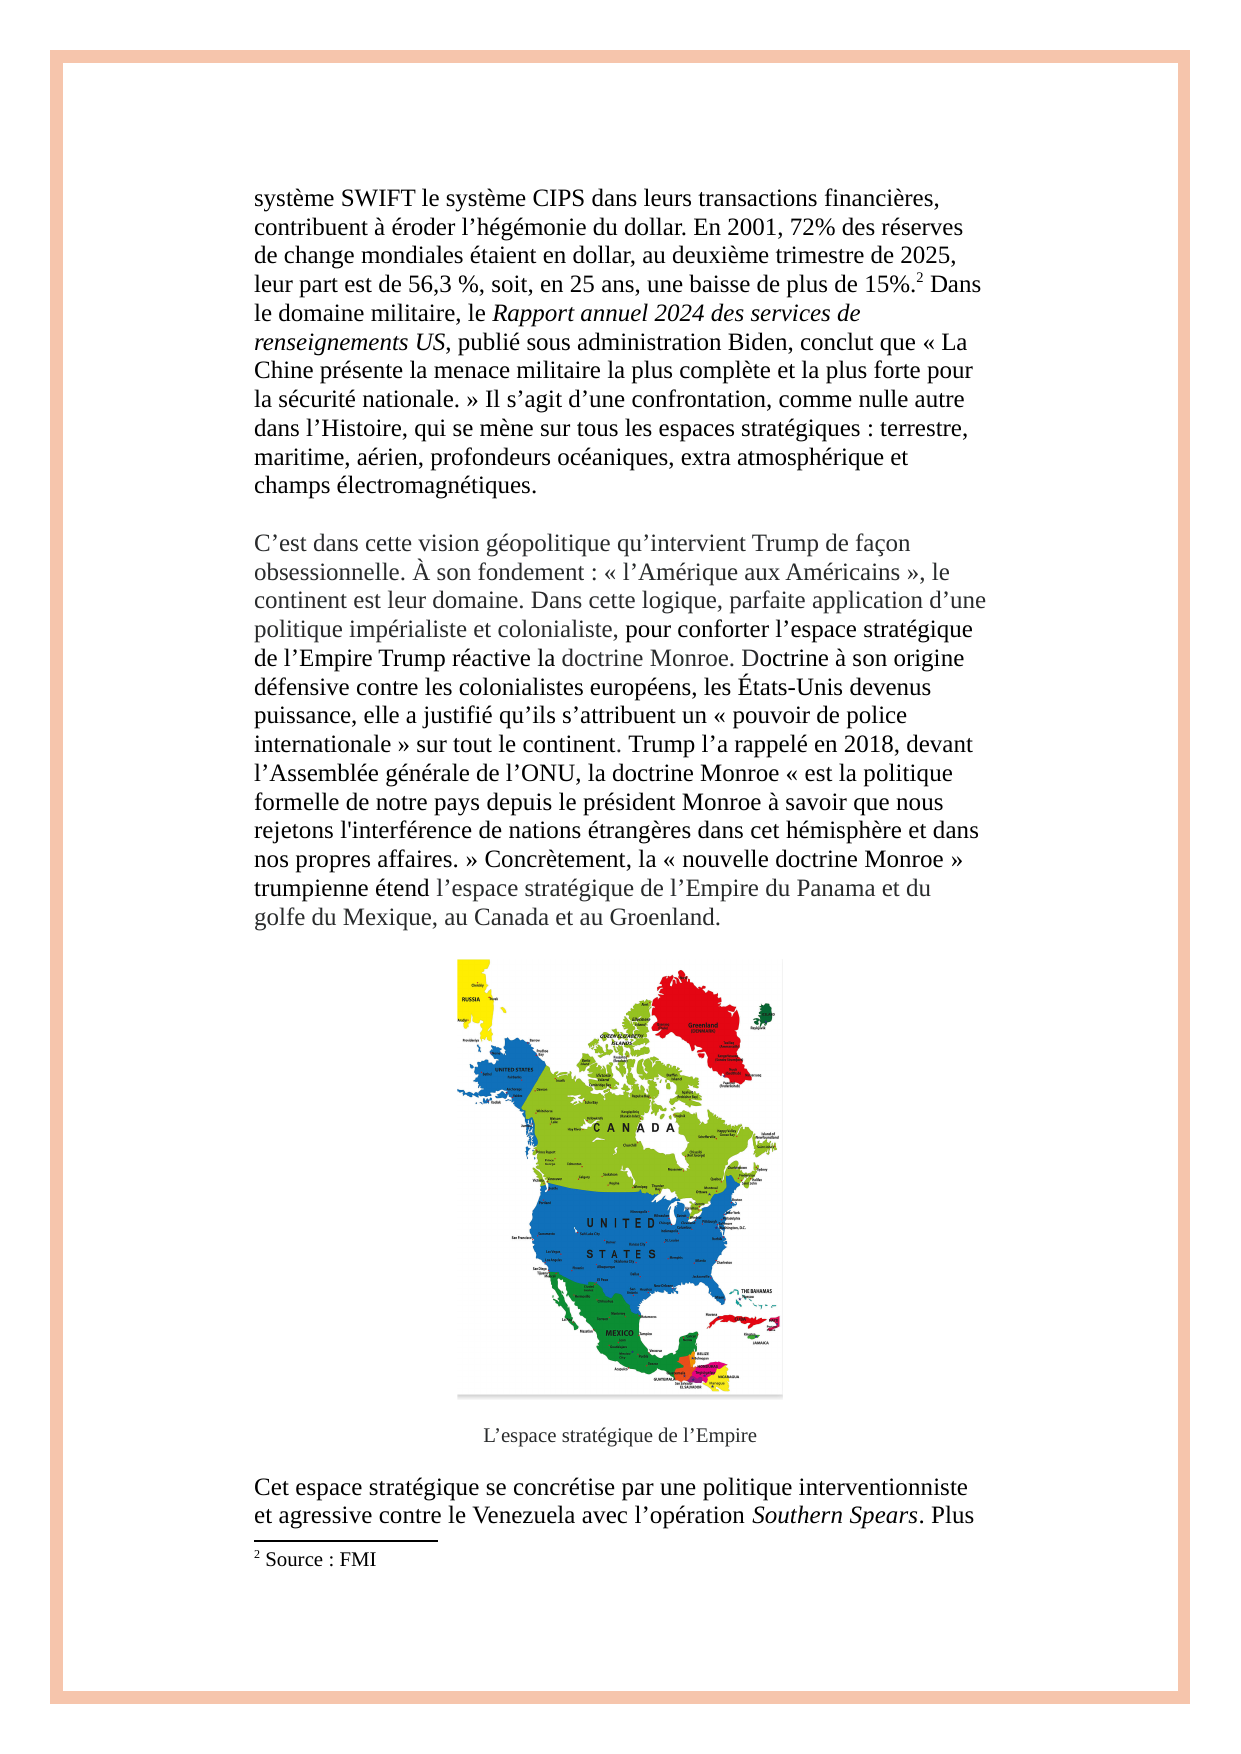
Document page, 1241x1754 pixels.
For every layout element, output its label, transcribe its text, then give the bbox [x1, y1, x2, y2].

text Source : FMI [254, 1547, 986, 1571]
picture [457, 959, 783, 1400]
text L’espace stratégique de l’Empire [254, 1423, 986, 1447]
text système SWIFT le système CIPS dans leurs transactions financières, contribuent à éroder l’hégémonie du dollar. En 2001, 72% des réserves de change mondiales étaient en dollar, au deuxième trimestre de 2025, leur part est de 56,3 %, soit, en 25 ans, une baisse de plus de 15%. Dans le domaine militaire, le Rapport annuel 2024 des services de renseignements US, publié sous administration Biden, conclut que « La Chine présente la menace militaire la plus complète et la plus forte pour la sécurité nationale. » Il s’agit d’une confrontation, comme nulle autre dans l’Histoire, qui se mène sur tous les espaces stratégiques : terrestre, maritime, aérien, profondeurs océaniques, extra atmosphérique et champs électromagnétiques. [254, 183, 986, 499]
text Cet espace stratégique se concrétise par une politique interventionniste et agressive contre le Venezuela avec l’opération Southern Spears. Plus [254, 1472, 986, 1529]
text C’est dans cette vision géopolitique qu’intervient Trump de façon obsessionnelle. À son fondement : « l’Amérique aux Américains », le continent est leur domaine. Dans cette logique, parfaite application d’une politique impérialiste et colonialiste, pour conforter l’espace stratégique de l’Empire Trump réactive la doctrine Monroe. Doctrine à son origine défensive contre les colonialistes européens, les États-Unis devenus puissance, elle a justifié qu’ils s’attribuent un « pouvoir de police internationale » sur tout le continent. Trump l’a rappelé en 2018, devant l’Assemblée générale de l’ONU, la doctrine Monroe « est la politique formelle de notre pays depuis le président Monroe à savoir que nous rejetons l'interférence de nations étrangères dans cet hémisphère et dans nos propres affaires. » Concrètement, la « nouvelle doctrine Monroe » trumpienne étend l’espace stratégique de l’Empire du Panama et du golfe du Mexique, au Canada et au Groenland. [254, 528, 986, 931]
